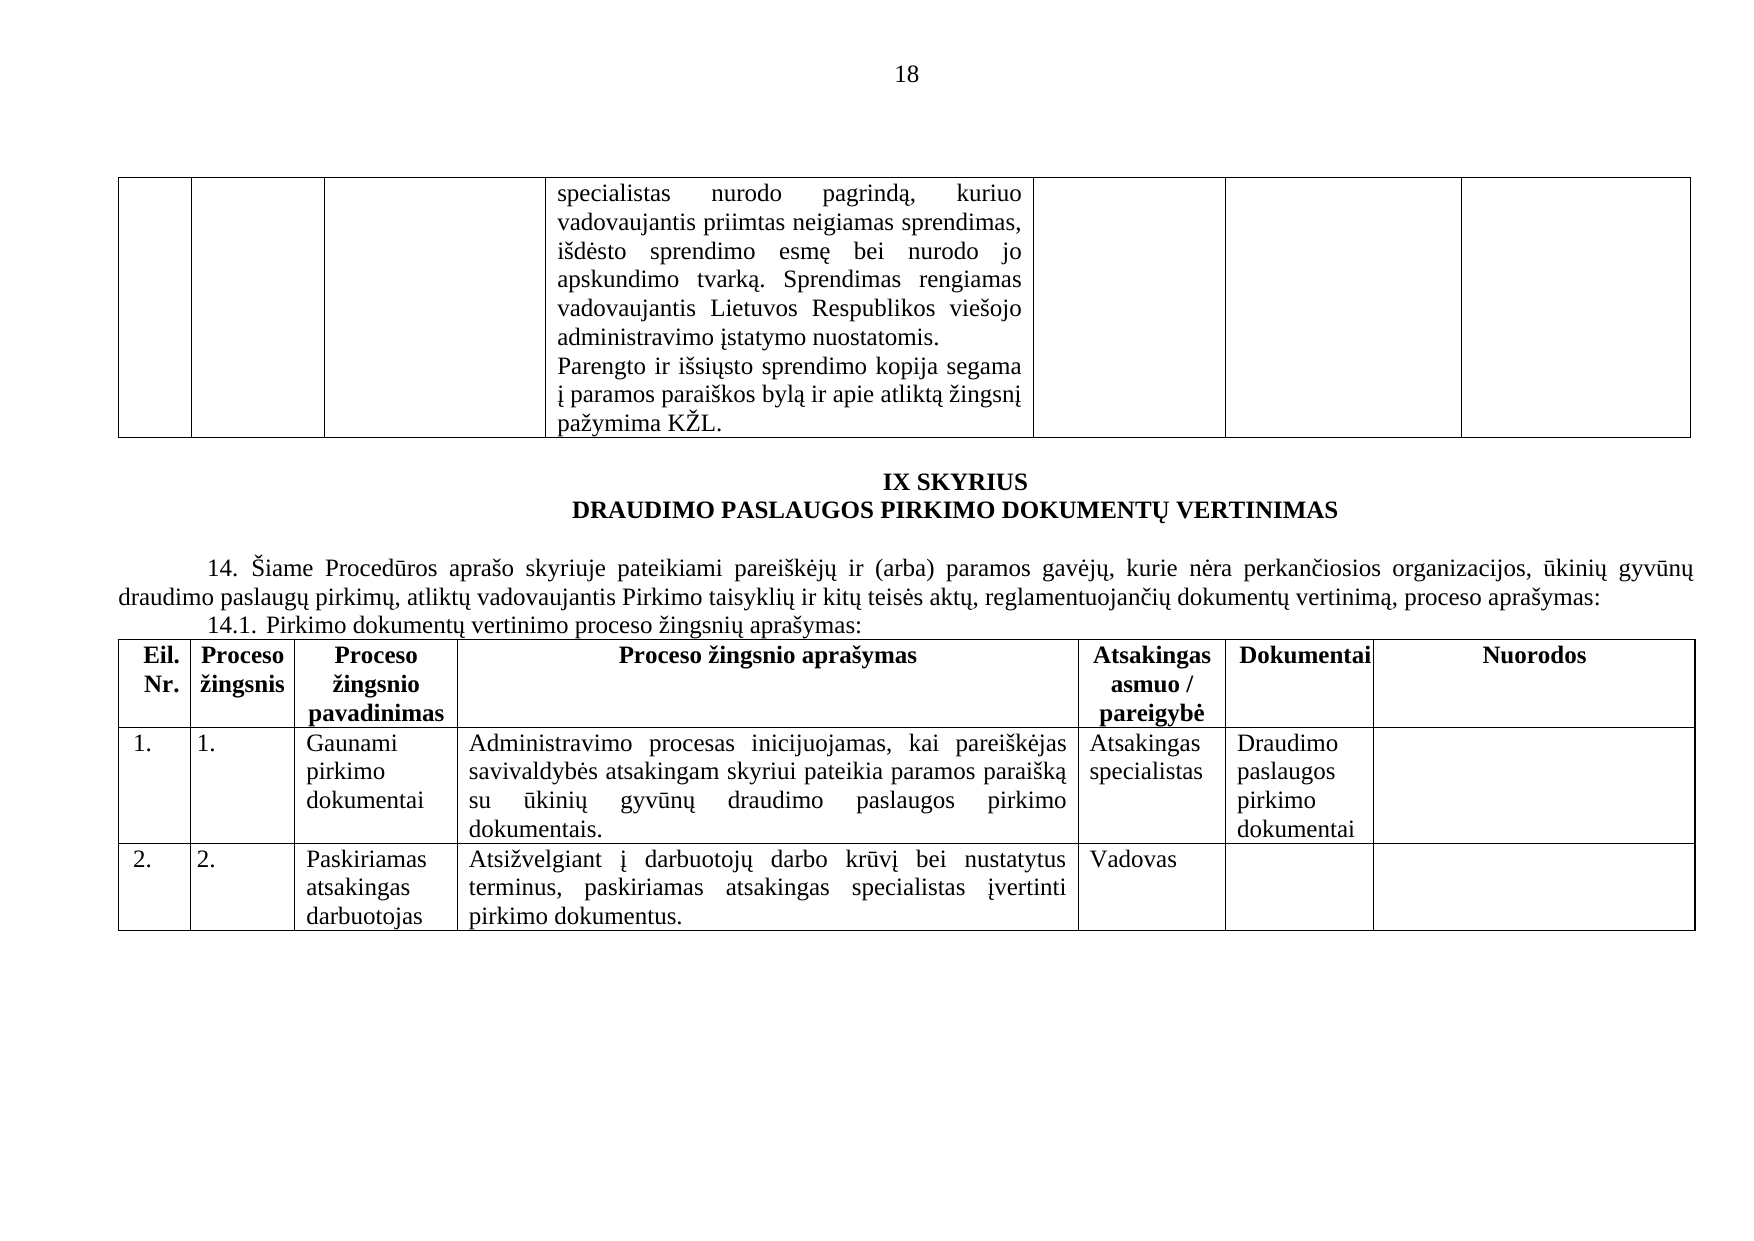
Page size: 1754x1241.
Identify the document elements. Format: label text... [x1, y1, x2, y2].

table_header Atsakingas asmuo / pareigybė [1079, 640, 1225, 727]
table_cell Gaunami pirkimo dokumentai [295, 728, 457, 843]
table_cell 1. [191, 728, 294, 843]
table_cell specialistas nurodo pagrindą, kuriuo vadovaujantis priimtas neigiamas sprendimas, išdėsto sprendimo esmę bei nurodo jo apskundimo tvarką. Sprendimas rengiamas vadovaujantis Lietuvos Respublikos viešojo administravimo įstatymo nuostatomis. Parengto ir išsiųsto sprendimo kopija segama į paramos paraiškos bylą ir apie atliktą žingsnį pažymima KŽL. [546, 178, 1033, 437]
table_cell Vadovas [1079, 844, 1225, 930]
table_header Eil. Nr. [119, 640, 190, 727]
table_header Dokumentai [1226, 640, 1373, 727]
table_cell [1034, 178, 1225, 437]
text DRAUDIMO PASLAUGOS PIRKIMO DOKUMENTŲ VERTINIMAS [118, 496, 1695, 524]
table_cell [325, 178, 545, 437]
text 14. Šiame Procedūros aprašo skyriuje pateikiami pareiškėjų ir (arba) paramos gavėjų, kurie nėra perkančiosios organizacijos, ūkinių gyvūnų draudimo paslaugų pirkimų, atliktų vadovaujantis Pirkimo taisyklių ir kitų teisės aktų, reglamentuojančių dokumentų vertinimą, proceso aprašymas: [118, 553, 1695, 611]
text IX SKYRIUS [118, 467, 1695, 496]
table_cell [119, 178, 191, 437]
table_cell 2. [119, 844, 190, 930]
table_cell Atsižvelgiant į darbuotojų darbo krūvį bei nustatytus terminus, paskiriamas atsakingas specialistas įvertinti pirkimo dokumentus. [458, 844, 1078, 930]
table_cell [1462, 178, 1690, 437]
table_cell [1374, 844, 1694, 930]
table_cell [1226, 844, 1373, 930]
table_header Proceso žingsnio pavadinimas [295, 640, 457, 727]
table_cell Atsakingas specialistas [1079, 728, 1225, 843]
table_cell 2. [191, 844, 294, 930]
table_header Nuorodos [1374, 640, 1694, 727]
table_cell Paskiriamas atsakingas darbuotojas [295, 844, 457, 930]
text 14.1. Pirkimo dokumentų vertinimo proceso žingsnių aprašymas: [118, 611, 1695, 639]
table_cell [1226, 178, 1461, 437]
table_cell Draudimo paslaugos pirkimo dokumentai [1226, 728, 1373, 843]
table_cell [1374, 728, 1694, 843]
table_header Proceso žingsnio aprašymas [458, 640, 1078, 727]
table_header Proceso žingsnis [191, 640, 294, 727]
table_cell Administravimo procesas inicijuojamas, kai pareiškėjas savivaldybės atsakingam skyriui pateikia paramos paraišką su ūkinių gyvūnų draudimo paslaugos pirkimo dokumentais. [458, 728, 1078, 843]
table_cell 1. [119, 728, 190, 843]
table_cell [192, 178, 324, 437]
